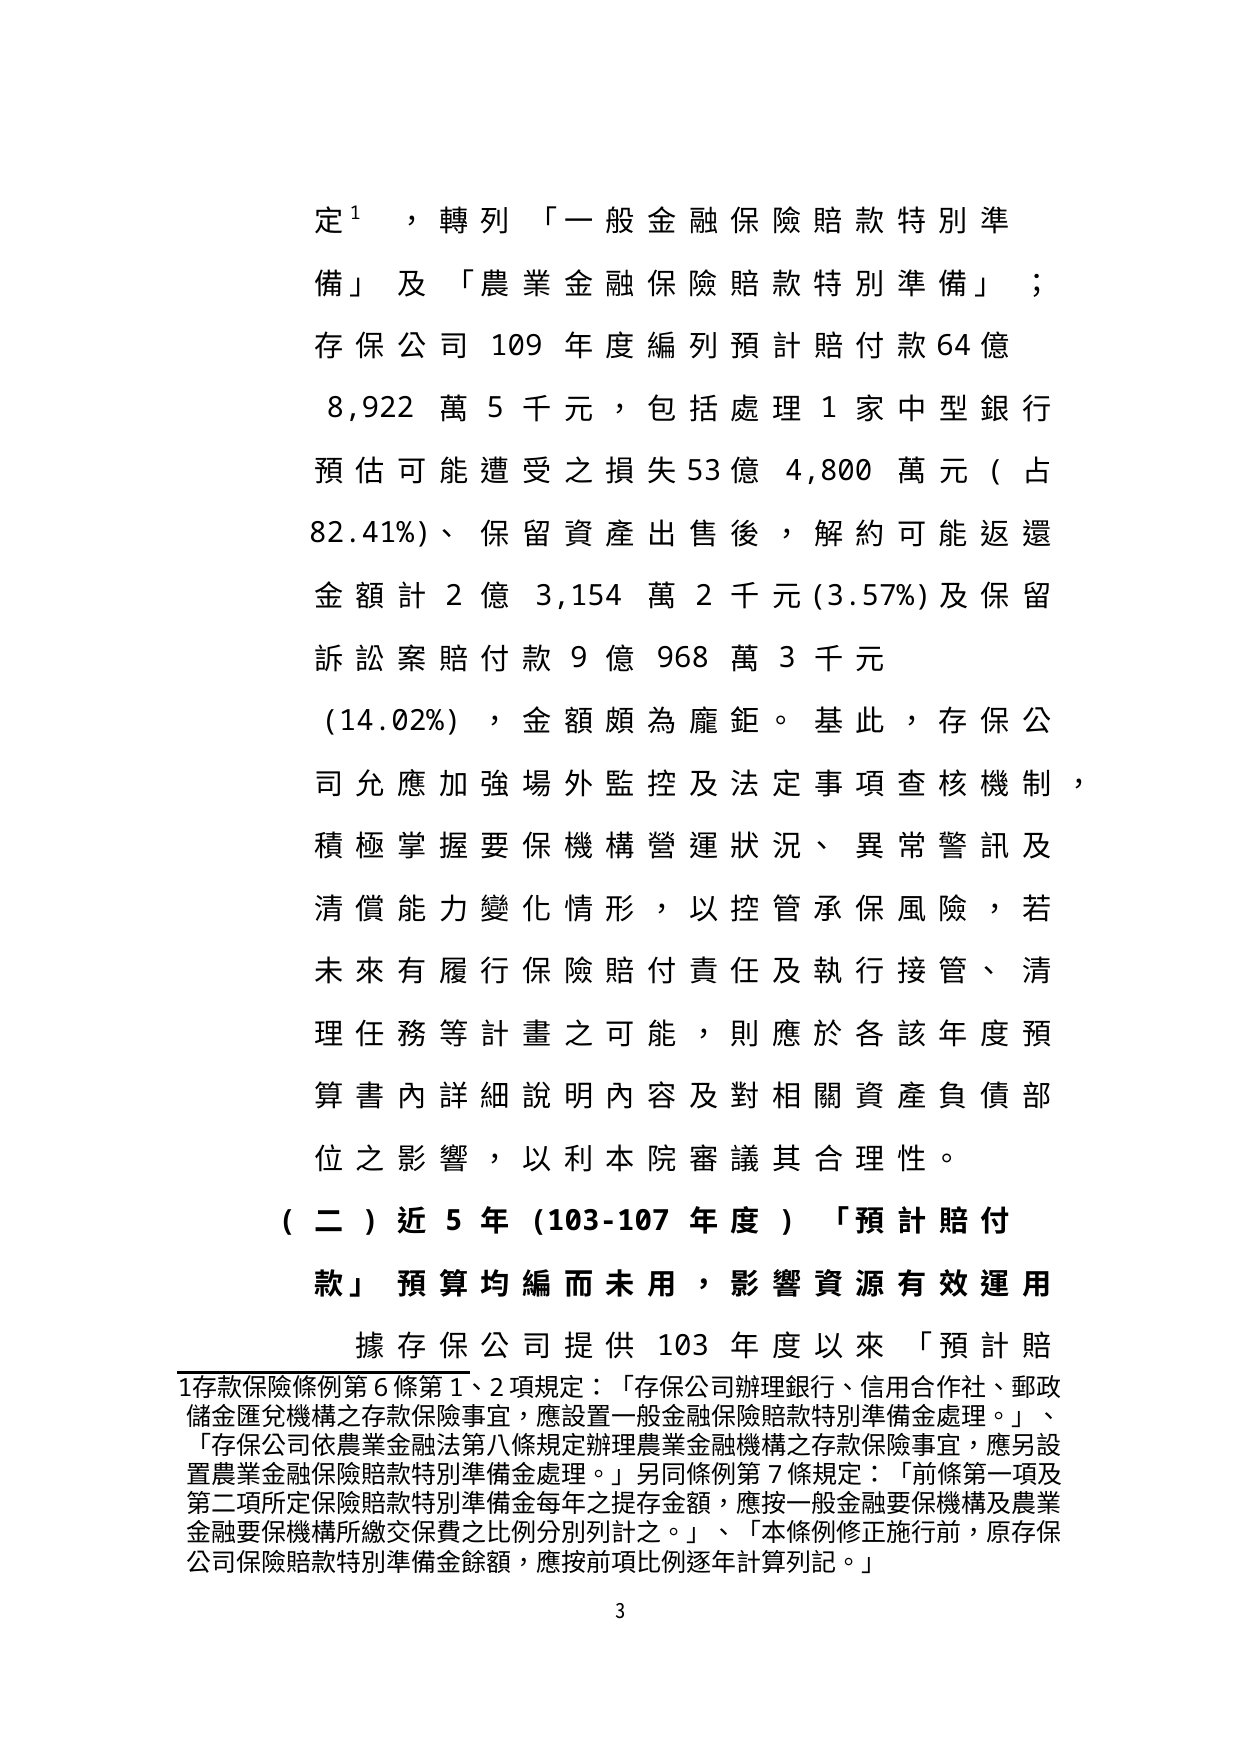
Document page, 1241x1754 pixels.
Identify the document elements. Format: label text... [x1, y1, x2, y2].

text 存款保險條例第6條第1、2項規定：「存保公司辦理銀行、信用合作社、郵政儲金匯兌機構之存款保險事宜，應設置一般金融保險賠款特別準備金處理。」、「存保公司依農業金融法第八條規定辦理農業金融機構之存款保險事宜，應另設置農業金融保險賠款特別準備金處理。」另同條例第7條規定：「前條第一項及第二項所定保險賠款特別準備金每年之提存金額，應按一般金融要保機構及農業金融要保機構所繳交保費之比例分別列計之。」、「本條例修正施行前，原存保公司保險賠款特別準備金餘額，應按前項比例逐年計算列記。」 [177, 1373, 1063, 1577]
text 依存款保險條例第5條規定：「存保公司每年度收入總額減除各項成本費用及損失後之餘額，應全數提存保險賠款特別準備金。」另依同條例第6條及第7條規定，轉列「一般金融保險賠款特別準備」及「農業金融保險賠款特別準備」；存保公司109年度編列預計賠付款64億8,922萬5千元，包括處理1家中型銀行預估可能遭受之損失53億4,800萬元(占82.41%)、保留資產出售後，解約可能返還金額計2億3,154萬2千元(3.57%)及保留訴訟案賠付款9億968萬3千元(14.02%)，金額頗為龐鉅。基此，存保公司允應加強場外監控及法定事項查核機制，積極掌握要保機構營運狀況、異常警訊及清償能力變化情形，以控管承保風險，若未來有履行保險賠付責任及執行接管、清理任務等計畫之可能，則應於各該年度預算書內詳細說明內容及對相關資產負債部位之影響，以利本院審議其合理性。 [271, 177, 1058, 1177]
text (二)近5年(103-107年度)「預計賠付款」預算均編而未用，影響資源有效運用 [242, 1177, 1058, 1302]
text 據存保公司提供103年度以來「預計賠 [271, 1302, 1058, 1365]
